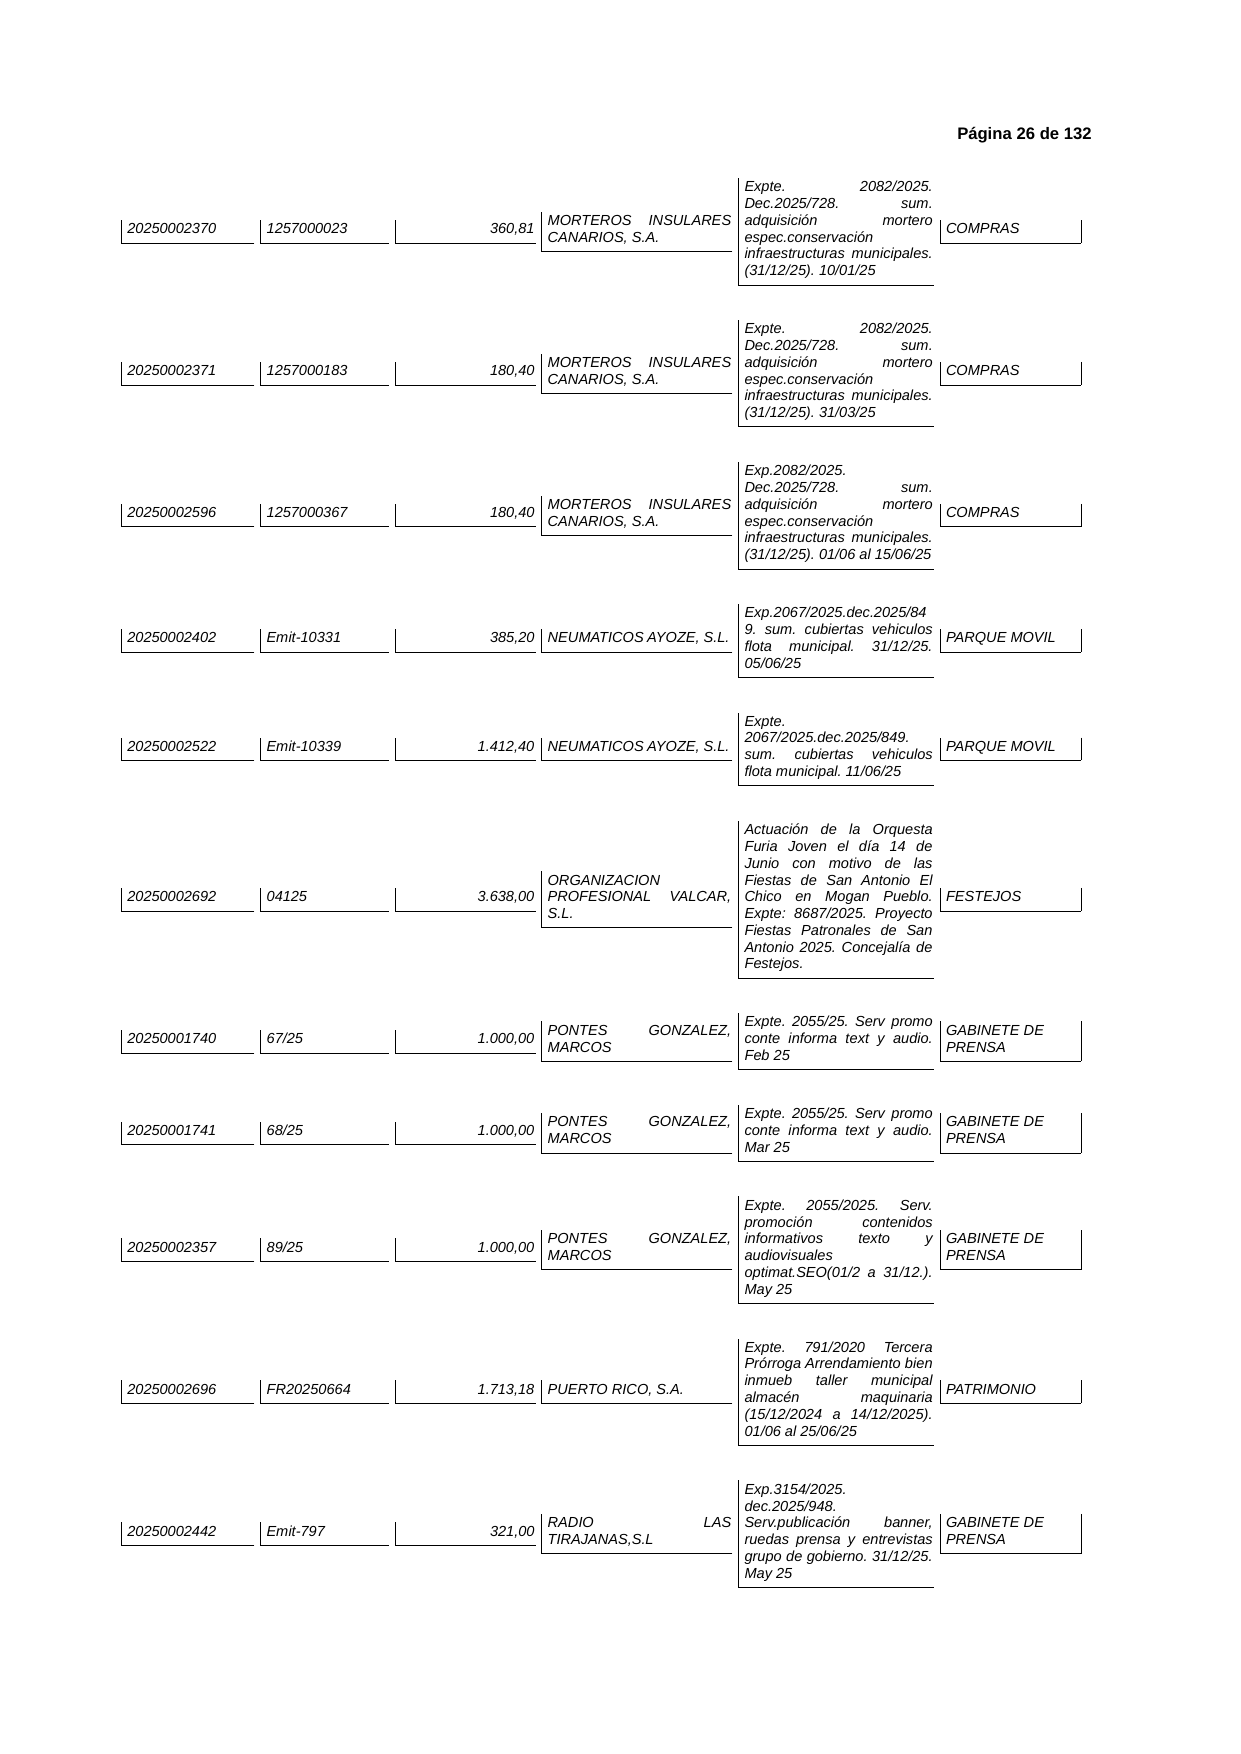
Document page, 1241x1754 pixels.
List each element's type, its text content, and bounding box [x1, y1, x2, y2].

table_cell PUERTO RICO, S.A. [539, 1336, 735, 1477]
table_cell 20250002442 [118, 1478, 257, 1619]
table_cell Expte. 2067/2025.dec.2025/849. sum. cubiertas vehiculos flota municipal. 11/06/25 [735, 710, 937, 818]
table_cell GABINETE DE PRENSA [937, 1194, 1084, 1336]
table_cell GABINETE DE PRENSA [937, 1478, 1084, 1619]
table_cell 1257000367 [258, 459, 392, 601]
table_cell 180,40 [392, 317, 538, 459]
table_cell 20250001741 [118, 1102, 257, 1193]
table_cell 1.000,00 [392, 1102, 538, 1193]
table_cell 20250002692 [118, 818, 257, 1010]
table_cell Exp.3154/2025. dec.2025/948. Serv.publicación banner, ruedas prensa y entrevistas grupo de gobierno. 31/12/25. May 25 [735, 1478, 937, 1619]
table_cell MORTEROS INSULARES CANARIOS, S.A. [539, 317, 735, 459]
table_cell 20250002402 [118, 601, 257, 709]
table_cell Exp.2082/2025. Dec.2025/728. sum. adquisición mortero espec.conservación infraestructuras municipales. (31/12/25). 01/06 al 15/06/25 [735, 459, 937, 601]
table_cell COMPRAS [937, 459, 1084, 601]
table_cell 20250002696 [118, 1336, 257, 1477]
table_cell GABINETE DE PRENSA [937, 1102, 1084, 1193]
table_cell ORGANIZACION PROFESIONAL VALCAR, S.L. [539, 818, 735, 1010]
table_cell Expte. 2055/25. Serv promo conte informa text y audio. Mar 25 [735, 1102, 937, 1193]
table_cell Actuación de la Orquesta Furia Joven el día 14 de Junio con motivo de las Fiestas de San Antonio El Chico en Mogan Pueblo. Expte: 8687/2025. Proyecto Fiestas Patronales de San Antonio 2025. Concejalía de Festejos. [735, 818, 937, 1010]
table_cell 89/25 [258, 1194, 392, 1336]
table_cell PONTES GONZALEZ, MARCOS [539, 1194, 735, 1336]
table_cell Exp.2067/2025.dec.2025/849. sum. cubiertas vehiculos flota municipal. 31/12/25. 05/06/25 [735, 601, 937, 709]
table_cell Expte. 2082/2025. Dec.2025/728. sum. adquisición mortero espec.conservación infraestructuras municipales. (31/12/25). 10/01/25 [735, 175, 937, 317]
table_cell 1.000,00 [392, 1010, 538, 1102]
table_cell 20250002371 [118, 317, 257, 459]
table_cell 68/25 [258, 1102, 392, 1193]
table_cell PONTES GONZALEZ, MARCOS [539, 1102, 735, 1193]
table_cell Emit-10331 [258, 601, 392, 709]
table_cell Emit-10339 [258, 710, 392, 818]
table_cell MORTEROS INSULARES CANARIOS, S.A. [539, 175, 735, 317]
table_cell 1.713,18 [392, 1336, 538, 1477]
table_cell 1257000023 [258, 175, 392, 317]
table_cell 180,40 [392, 459, 538, 601]
table_cell 04125 [258, 818, 392, 1010]
table_cell Expte. 2082/2025. Dec.2025/728. sum. adquisición mortero espec.conservación infraestructuras municipales. (31/12/25). 31/03/25 [735, 317, 937, 459]
table_cell COMPRAS [937, 317, 1084, 459]
table_cell Emit-797 [258, 1478, 392, 1619]
table_cell FESTEJOS [937, 818, 1084, 1010]
table_cell 360,81 [392, 175, 538, 317]
table_cell 1.000,00 [392, 1194, 538, 1336]
table_cell Expte. 2055/2025. Serv. promoción contenidos informativos texto y audiovisuales optimat.SEO(01/2 a 31/12.). May 25 [735, 1194, 937, 1336]
table_cell 20250002357 [118, 1194, 257, 1336]
table_cell 1.412,40 [392, 710, 538, 818]
table_cell 385,20 [392, 601, 538, 709]
table_cell NEUMATICOS AYOZE, S.L. [539, 601, 735, 709]
table_cell 67/25 [258, 1010, 392, 1102]
table_cell PARQUE MOVIL [937, 710, 1084, 818]
table_cell MORTEROS INSULARES CANARIOS, S.A. [539, 459, 735, 601]
table_cell Expte. 791/2020 Tercera Prórroga Arrendamiento bien inmueb taller municipal almacén maquinaria (15/12/2024 a 14/12/2025). 01/06 al 25/06/25 [735, 1336, 937, 1477]
table_cell NEUMATICOS AYOZE, S.L. [539, 710, 735, 818]
table_cell 20250002370 [118, 175, 257, 317]
table_cell 20250001740 [118, 1010, 257, 1102]
table_cell GABINETE DE PRENSA [937, 1010, 1084, 1102]
table_cell PATRIMONIO [937, 1336, 1084, 1477]
table_cell PARQUE MOVIL [937, 601, 1084, 709]
table_cell 1257000183 [258, 317, 392, 459]
table_cell FR20250664 [258, 1336, 392, 1477]
table_cell 3.638,00 [392, 818, 538, 1010]
table_cell PONTES GONZALEZ, MARCOS [539, 1010, 735, 1102]
table_cell Expte. 2055/25. Serv promo conte informa text y audio. Feb 25 [735, 1010, 937, 1102]
table_cell 321,00 [392, 1478, 538, 1619]
table_cell COMPRAS [937, 175, 1084, 317]
table_cell 20250002522 [118, 710, 257, 818]
table_cell RADIO LAS TIRAJANAS,S.L [539, 1478, 735, 1619]
table_cell 20250002596 [118, 459, 257, 601]
